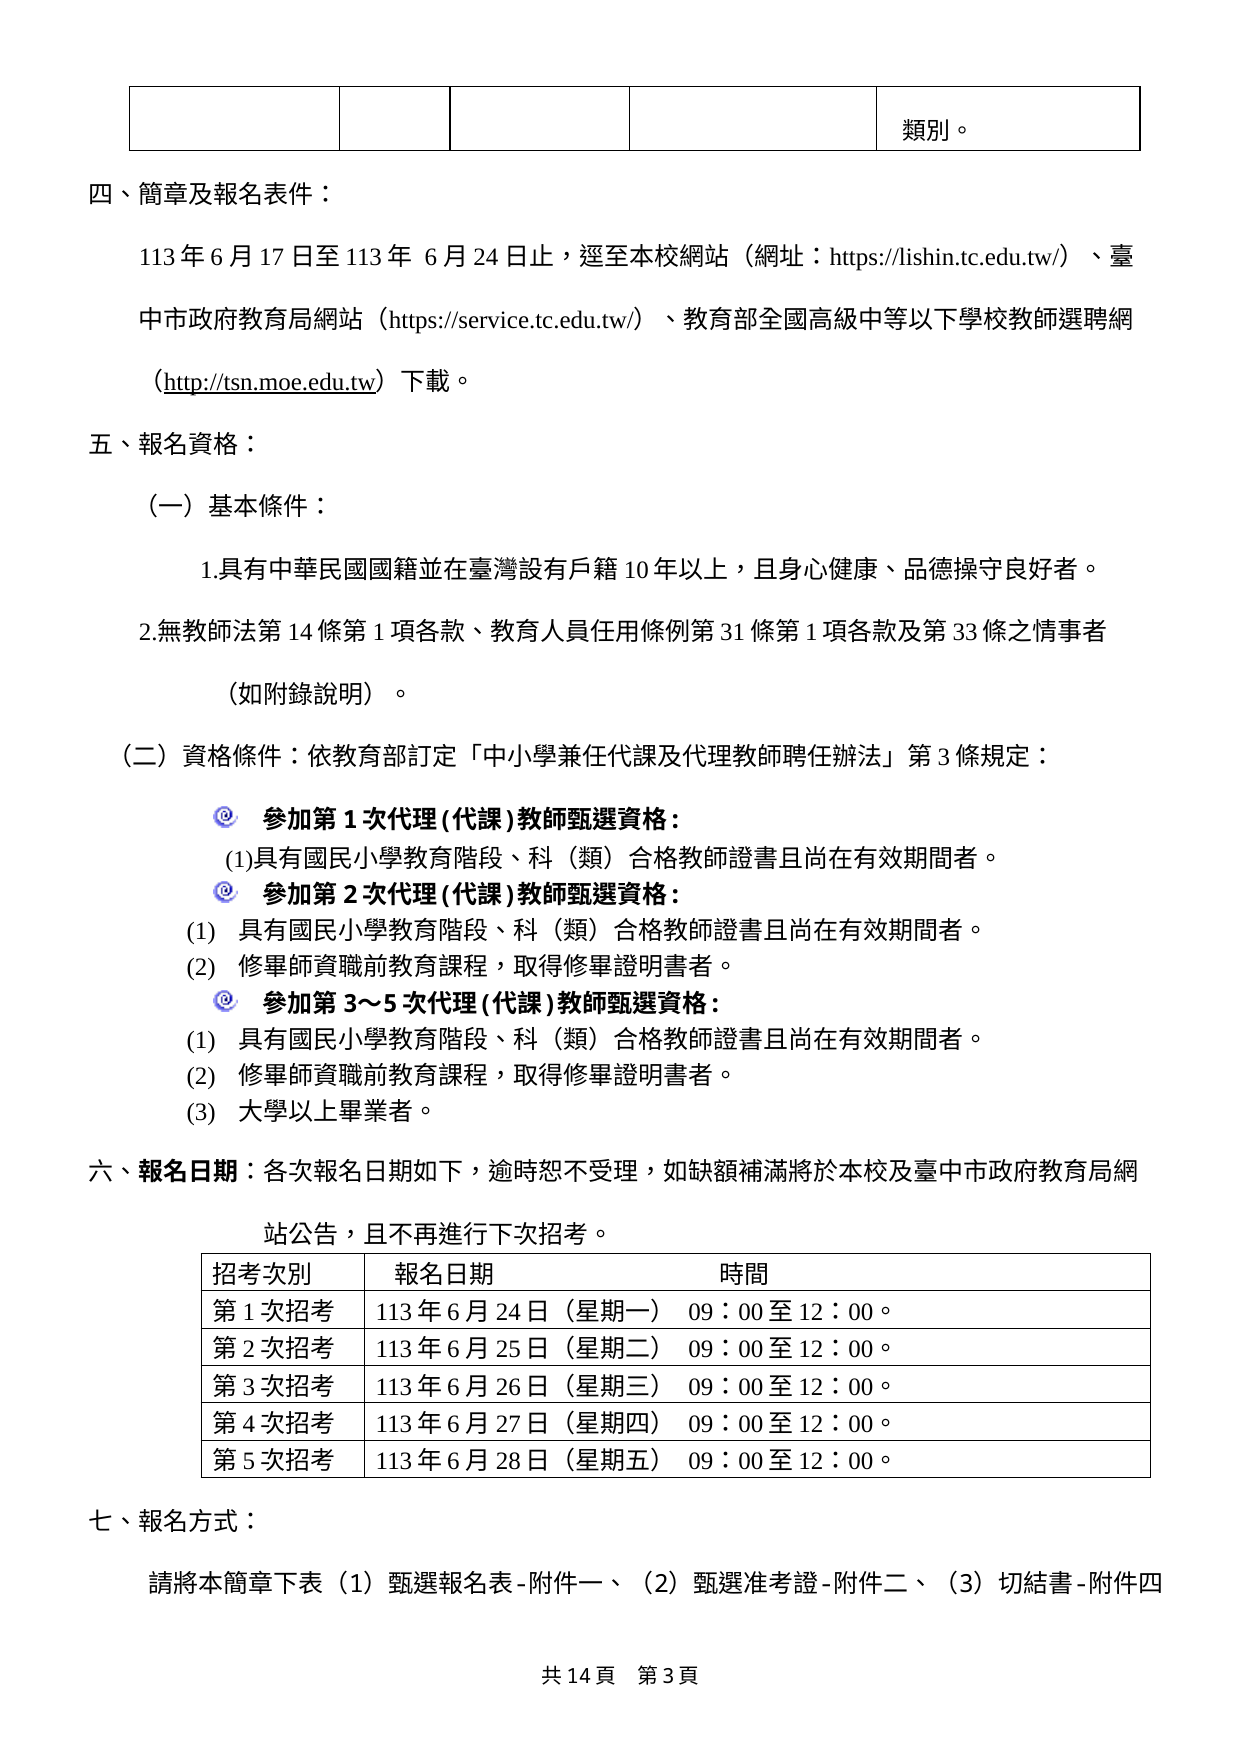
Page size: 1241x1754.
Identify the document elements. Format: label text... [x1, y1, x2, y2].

text 五、報名資格： [89, 401, 1152, 463]
list 參加第3～5次代理(代課)教師甄選資格: [213, 983, 1152, 1019]
text 1.具有中華民國國籍並在臺灣設有戶籍10年以上，且身心健康、品德操守良好者。 [89, 526, 1152, 588]
text (1)具有國民小學教育階段、科（類）合格教師證書且尚在有效期間者。 [213, 838, 1152, 874]
list 具有國民小學教育階段、科（類）合格教師證書且尚在有效期間者。 [89, 911, 1152, 947]
text 七、報名方式： 請將本簡章下表（1）甄選報名表-附件一、（2）甄選准考證-附件二、（3）切結書-附件四 [89, 1478, 1168, 1603]
table_cell 113年6 月25日（星期二） 09：00至12：00。 [365, 1329, 1150, 1365]
table_cell 第2次招考 [202, 1329, 364, 1365]
table_header 報名日期 時間 [365, 1254, 1150, 1290]
text （二）資格條件：依教育部訂定「中小學兼任代課及代理教師聘任辦法」第3條規定： [89, 713, 1152, 776]
text 2.無教師法第14條第1項各款、教育人員任用條例第31條第1項各款及第33條之情事者（如附錄說明）。 [89, 588, 1152, 713]
table_cell 第1次招考 [202, 1291, 364, 1328]
list 參加第1次代理(代課)教師甄選資格: [213, 776, 1152, 838]
list 大學以上畢業者。 [89, 1092, 1152, 1128]
list 參加第2次代理(代課)教師甄選資格: [213, 874, 1152, 911]
list 修畢師資職前教育課程，取得修畢證明書者。 [89, 947, 1152, 983]
table_cell 類別。 [877, 87, 1139, 149]
table_cell [451, 87, 629, 149]
text （一）基本條件： [89, 463, 1152, 526]
text 四、簡章及報名表件： 113年6 月17 日至113年 6 月24 日止，逕至本校網站（網址：https://lishin.tc.edu.tw/）、臺中市政府教育局網站（https://service.tc.edu.tw/）、教育部全國高級中等以下學校教師選聘網（http://tsn.moe.edu.tw）下載。 [89, 151, 1152, 401]
table_cell 113年6 月24日（星期一） 09：00至12：00。 [365, 1291, 1150, 1328]
text 六、報名日期：各次報名日期如下，逾時恕不受理，如缺額補滿將於本校及臺中市政府教育局網站公告，且不再進行下次招考。 [89, 1128, 1152, 1253]
table_cell [130, 87, 339, 149]
table_header 招考次別 [202, 1254, 364, 1290]
table_cell 113年6 月26日（星期三） 09：00至12：00。 [365, 1366, 1150, 1402]
list 修畢師資職前教育課程，取得修畢證明書者。 [89, 1056, 1152, 1092]
table_cell [630, 87, 876, 149]
table_cell 第5次招考 [202, 1441, 364, 1477]
table_cell 第3次招考 [202, 1366, 364, 1402]
table_cell 113年6 月28日（星期五） 09：00至12：00。 [365, 1441, 1150, 1477]
table_cell 第4次招考 [202, 1403, 364, 1439]
list 具有國民小學教育階段、科（類）合格教師證書且尚在有效期間者。 [89, 1019, 1152, 1056]
table_cell 113年6 月27日（星期四） 09：00至12：00。 [365, 1403, 1150, 1439]
table_cell [340, 87, 449, 149]
